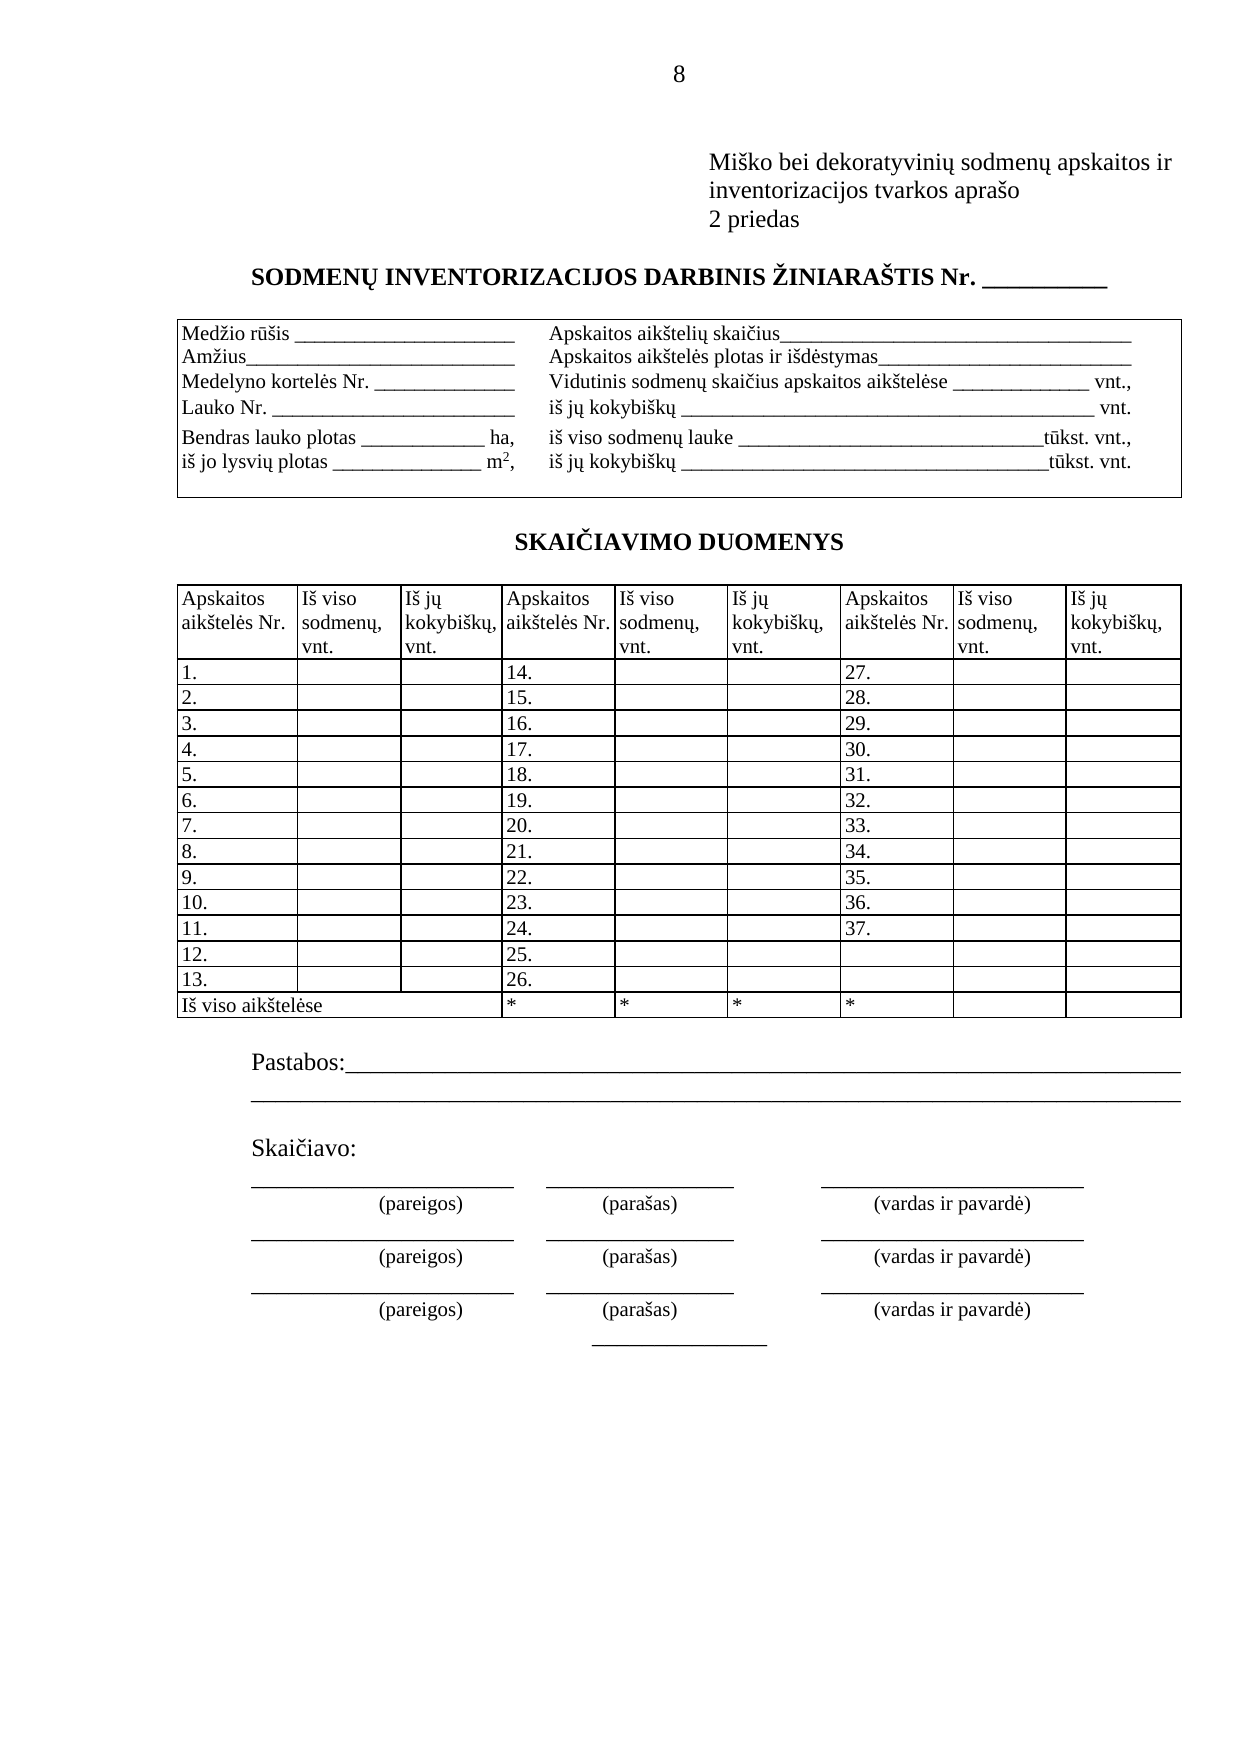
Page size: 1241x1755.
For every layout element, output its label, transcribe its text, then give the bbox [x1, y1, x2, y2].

table_cell Medelyno kortelės Nr. [178, 369, 544, 395]
text (pareigos) (parašas) (vardas ir pavardė) [177, 1296, 1181, 1321]
table_cell [616, 711, 727, 735]
table_cell [728, 942, 840, 966]
table_cell [954, 916, 1065, 940]
table_cell [954, 839, 1065, 863]
table_cell [954, 762, 1065, 786]
table_cell 6. [178, 788, 297, 812]
text Pastabos: [177, 1047, 1181, 1076]
table_cell [728, 660, 840, 684]
table_cell [1067, 762, 1180, 786]
table_cell [728, 890, 840, 914]
table_cell [402, 788, 501, 812]
table_cell [402, 890, 501, 914]
table_cell 35. [841, 865, 953, 889]
table_cell [1067, 737, 1180, 761]
table_cell * [616, 993, 727, 1017]
text (pareigos) (parašas) (vardas ir pavardė) [177, 1244, 1181, 1268]
table_cell 30. [841, 737, 953, 761]
table_cell [298, 762, 400, 786]
table_cell [728, 685, 840, 709]
table_cell 37. [841, 916, 953, 940]
table_cell 13. [178, 967, 297, 991]
table_cell [298, 813, 400, 837]
table_cell [1067, 865, 1180, 889]
table_cell [728, 813, 840, 837]
table_cell [728, 865, 840, 889]
table_cell Iš viso aikštelėse [178, 993, 501, 1017]
table_header Medžio rūšis [178, 320, 544, 344]
table_cell [616, 865, 727, 889]
table_cell 29. [841, 711, 953, 735]
table_cell [616, 890, 727, 914]
table_cell [954, 813, 1065, 837]
table_cell [402, 711, 501, 735]
table_cell [728, 967, 840, 991]
table_cell [298, 967, 400, 991]
table_cell [402, 865, 501, 889]
table_cell [1067, 890, 1180, 914]
table_cell 28. [841, 685, 953, 709]
table_cell [728, 711, 840, 735]
table_cell Lauko Nr. [178, 395, 544, 425]
table_cell 9. [178, 865, 297, 889]
table_cell [402, 762, 501, 786]
text (pareigos) (parašas) (vardas ir pavardė) [177, 1191, 1181, 1215]
table_cell [402, 685, 501, 709]
text _____________________ _______________ _____________________ [177, 1162, 1181, 1191]
text SKAIČIAVIMO DUOMENYS [177, 527, 1181, 556]
table_cell [841, 942, 953, 966]
table_cell 25. [503, 942, 614, 966]
text 2 priedas [177, 204, 1181, 233]
table_cell [1067, 788, 1180, 812]
table_cell [954, 788, 1065, 812]
table_cell [402, 916, 501, 940]
table_header Apskaitos aikštelių skaičius [545, 320, 1181, 344]
table_cell 2. [178, 685, 297, 709]
table_cell 24. [503, 916, 614, 940]
table_cell [616, 762, 727, 786]
table_cell 12. [178, 942, 297, 966]
table_cell [728, 762, 840, 786]
table_cell 18. [503, 762, 614, 786]
table_cell iš jo lysvių plotas m2, [178, 449, 544, 497]
table_header Apskaitos aikštelės Nr. [503, 586, 614, 658]
table_cell 17. [503, 737, 614, 761]
table_header Iš viso sodmenų, vnt. [954, 586, 1065, 658]
table_cell 14. [503, 660, 614, 684]
table_cell [954, 660, 1065, 684]
table_header Iš jų kokybiškų, vnt. [1067, 586, 1180, 658]
table_cell * [728, 993, 840, 1017]
table_cell [728, 916, 840, 940]
table_cell [954, 890, 1065, 914]
table_cell 31. [841, 762, 953, 786]
table_cell [402, 660, 501, 684]
table_cell [1067, 685, 1180, 709]
table_cell Apskaitos aikštelės plotas ir išdėstymas [545, 345, 1181, 368]
table_header Iš jų kokybiškų, vnt. [402, 586, 501, 658]
table_cell [616, 942, 727, 966]
table_cell 26. [503, 967, 614, 991]
table_cell [1067, 942, 1180, 966]
table_cell [1067, 839, 1180, 863]
table_cell [402, 813, 501, 837]
table_cell 36. [841, 890, 953, 914]
table_cell [298, 890, 400, 914]
table_cell [616, 839, 727, 863]
table_cell [402, 942, 501, 966]
table_cell [1067, 813, 1180, 837]
table_cell 21. [503, 839, 614, 863]
text _____________________ _______________ _____________________ [177, 1268, 1181, 1296]
table_cell 22. [503, 865, 614, 889]
table_cell 20. [503, 813, 614, 837]
table_cell [616, 660, 727, 684]
table_cell [954, 865, 1065, 889]
text inventorizacijos tvarkos aprašo [177, 176, 1181, 204]
table_cell [298, 737, 400, 761]
table_cell 7. [178, 813, 297, 837]
table_cell [402, 839, 501, 863]
table_cell [298, 839, 400, 863]
table_cell [954, 967, 1065, 991]
table_cell 4. [178, 737, 297, 761]
table_cell [616, 916, 727, 940]
table_cell [1067, 916, 1180, 940]
text _____________________ _______________ _____________________ [177, 1215, 1181, 1244]
table_cell [402, 967, 501, 991]
table_header Iš viso sodmenų, vnt. [616, 586, 727, 658]
table_cell iš jų kokybiškų vnt. [545, 395, 1181, 425]
table_cell Bendras lauko plotas ha, [178, 425, 544, 449]
table_cell [298, 711, 400, 735]
table_cell [616, 685, 727, 709]
table_cell [728, 839, 840, 863]
table_header Iš jų kokybiškų, vnt. [728, 586, 840, 658]
table_cell [298, 660, 400, 684]
table_cell [1067, 967, 1180, 991]
table_cell 16. [503, 711, 614, 735]
table_cell [954, 711, 1065, 735]
table_cell * [841, 993, 953, 1017]
table_cell [402, 737, 501, 761]
table_header Apskaitos aikštelės Nr. [841, 586, 953, 658]
table_cell [728, 788, 840, 812]
text ______________ [177, 1321, 1181, 1349]
table_cell [298, 865, 400, 889]
table_cell [954, 685, 1065, 709]
table_cell 27. [841, 660, 953, 684]
table_cell [616, 813, 727, 837]
table_cell 32. [841, 788, 953, 812]
table_header Apskaitos aikštelės Nr. [178, 586, 297, 658]
table_cell 5. [178, 762, 297, 786]
table_header Iš viso sodmenų, vnt. [298, 586, 400, 658]
text Skaičiavo: [177, 1133, 1181, 1162]
table_cell [954, 942, 1065, 966]
table_cell Amžius [178, 345, 544, 368]
table_cell [616, 737, 727, 761]
table_cell iš viso sodmenų lauke tūkst. vnt., [545, 425, 1181, 449]
table_cell [298, 788, 400, 812]
table_cell 3. [178, 711, 297, 735]
table_cell 10. [178, 890, 297, 914]
table_cell 15. [503, 685, 614, 709]
table_cell 11. [178, 916, 297, 940]
table_cell [954, 737, 1065, 761]
table_cell [841, 967, 953, 991]
table_cell Vidutinis sodmenų skaičius apskaitos aikštelėse vnt., [545, 369, 1181, 395]
table_cell 1. [178, 660, 297, 684]
table_cell [298, 685, 400, 709]
text SODMENŲ INVENTORIZACIJOS DARBINIS ŽINIARAŠTIS Nr. __________ [177, 262, 1181, 291]
table_cell 23. [503, 890, 614, 914]
table_cell iš jų kokybiškų tūkst. vnt. [545, 449, 1181, 497]
table_cell 8. [178, 839, 297, 863]
table_cell 19. [503, 788, 614, 812]
table_cell [1067, 660, 1180, 684]
table_cell 34. [841, 839, 953, 863]
table_cell [298, 916, 400, 940]
table_cell [1067, 711, 1180, 735]
table_cell [728, 737, 840, 761]
table_cell [298, 942, 400, 966]
table_cell [1067, 993, 1180, 1017]
table_cell [954, 993, 1065, 1017]
table_cell [616, 967, 727, 991]
text Miško bei dekoratyvinių sodmenų apskaitos ir [177, 147, 1181, 176]
table_cell [616, 788, 727, 812]
table_cell 33. [841, 813, 953, 837]
table_cell * [503, 993, 614, 1017]
